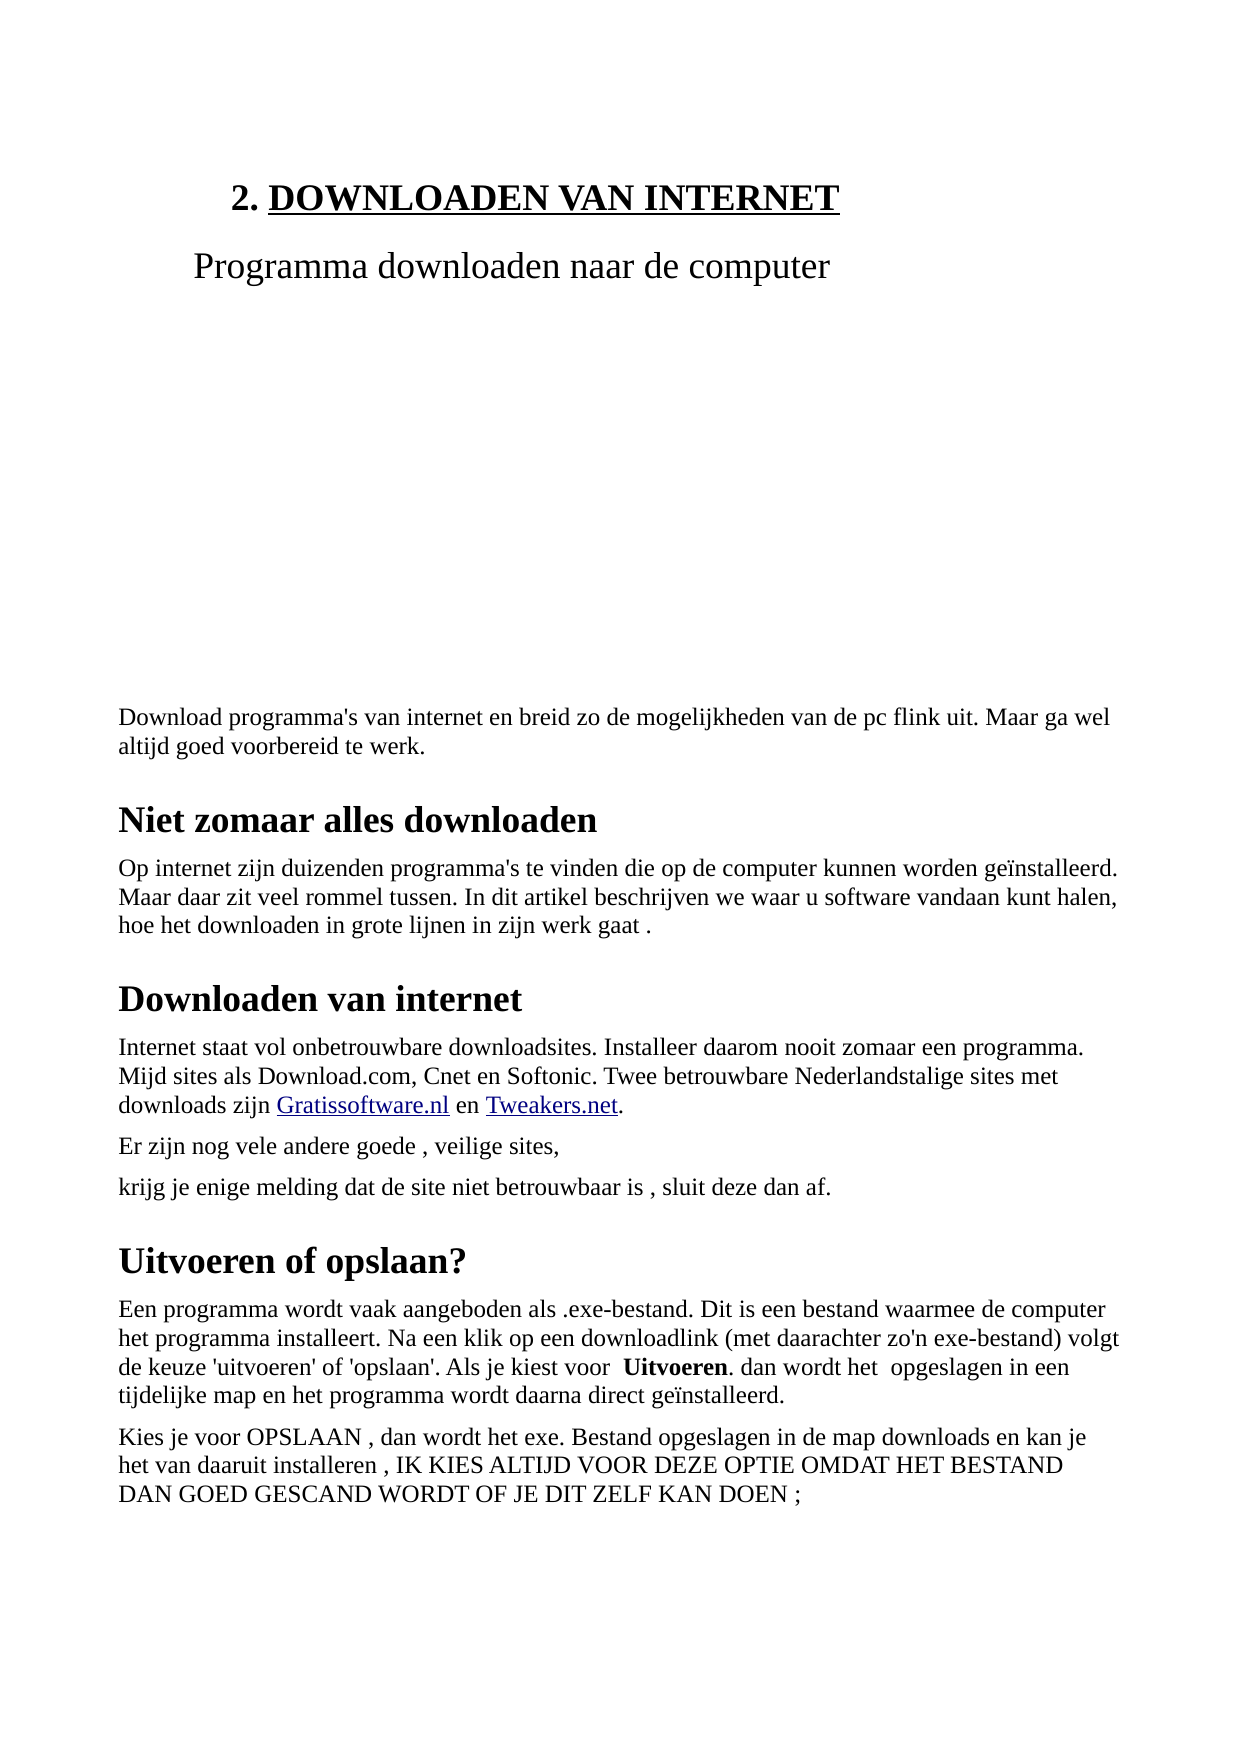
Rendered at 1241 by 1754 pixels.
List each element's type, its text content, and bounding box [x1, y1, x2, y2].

text Op internet zijn duizenden programma's te vinden die op de computer kunnen worden geïnstalleerd. Maar daar zit veel rommel tussen. In dit artikel beschrijven we waar u software vandaan kunt halen, hoe het downloaden in grote lijnen in zijn werk gaat . [118, 853, 1122, 939]
text Download programma's van internet en breid zo de mogelijkheden van de pc flink uit. Maar ga wel altijd goed voorbereid te werk. [118, 702, 1122, 760]
text Een programma wordt vaak aangeboden als .exe-bestand. Dit is een bestand waarmee de computer het programma installeert. Na een klik op een downloadlink (met daarachter zo'n exe-bestand) volgt de keuze 'uitvoeren' of 'opslaan'. Als je kiest voor Uitvoeren. dan wordt het opgeslagen in een tijdelijke map en het programma wordt daarna direct geïnstalleerd. [118, 1294, 1122, 1409]
subtitle Downloaden van internet [118, 977, 1122, 1020]
list DOWNLOADEN VAN INTERNET [231, 176, 1122, 219]
text Kies je voor OPSLAAN , dan wordt het exe. Bestand opgeslagen in de map downloads en kan je het van daaruit installeren , IK KIES ALTIJD VOOR DEZE OPTIE OMDAT HET BESTAND DAN GOED GESCAND WORDT OF JE DIT ZELF KAN DOEN ; [118, 1422, 1122, 1508]
text Internet staat vol onbetrouwbare downloadsites. Installeer daarom nooit zomaar een programma. Mijd sites als Download.com, Cnet en Softonic. Twee betrouwbare Nederlandstalige sites met downloads zijn Gratissoftware.nl en Tweakers.net. [118, 1032, 1122, 1119]
subtitle Programma downloaden naar de computer [156, 244, 1122, 287]
text krijg je enige melding dat de site niet betrouwbaar is , sluit deze dan af. [118, 1172, 1122, 1201]
subtitle Uitvoeren of opslaan? [118, 1239, 1122, 1282]
subtitle Niet zomaar alles downloaden [118, 797, 1122, 841]
text Er zijn nog vele andere goede , veilige sites, [118, 1131, 1122, 1160]
